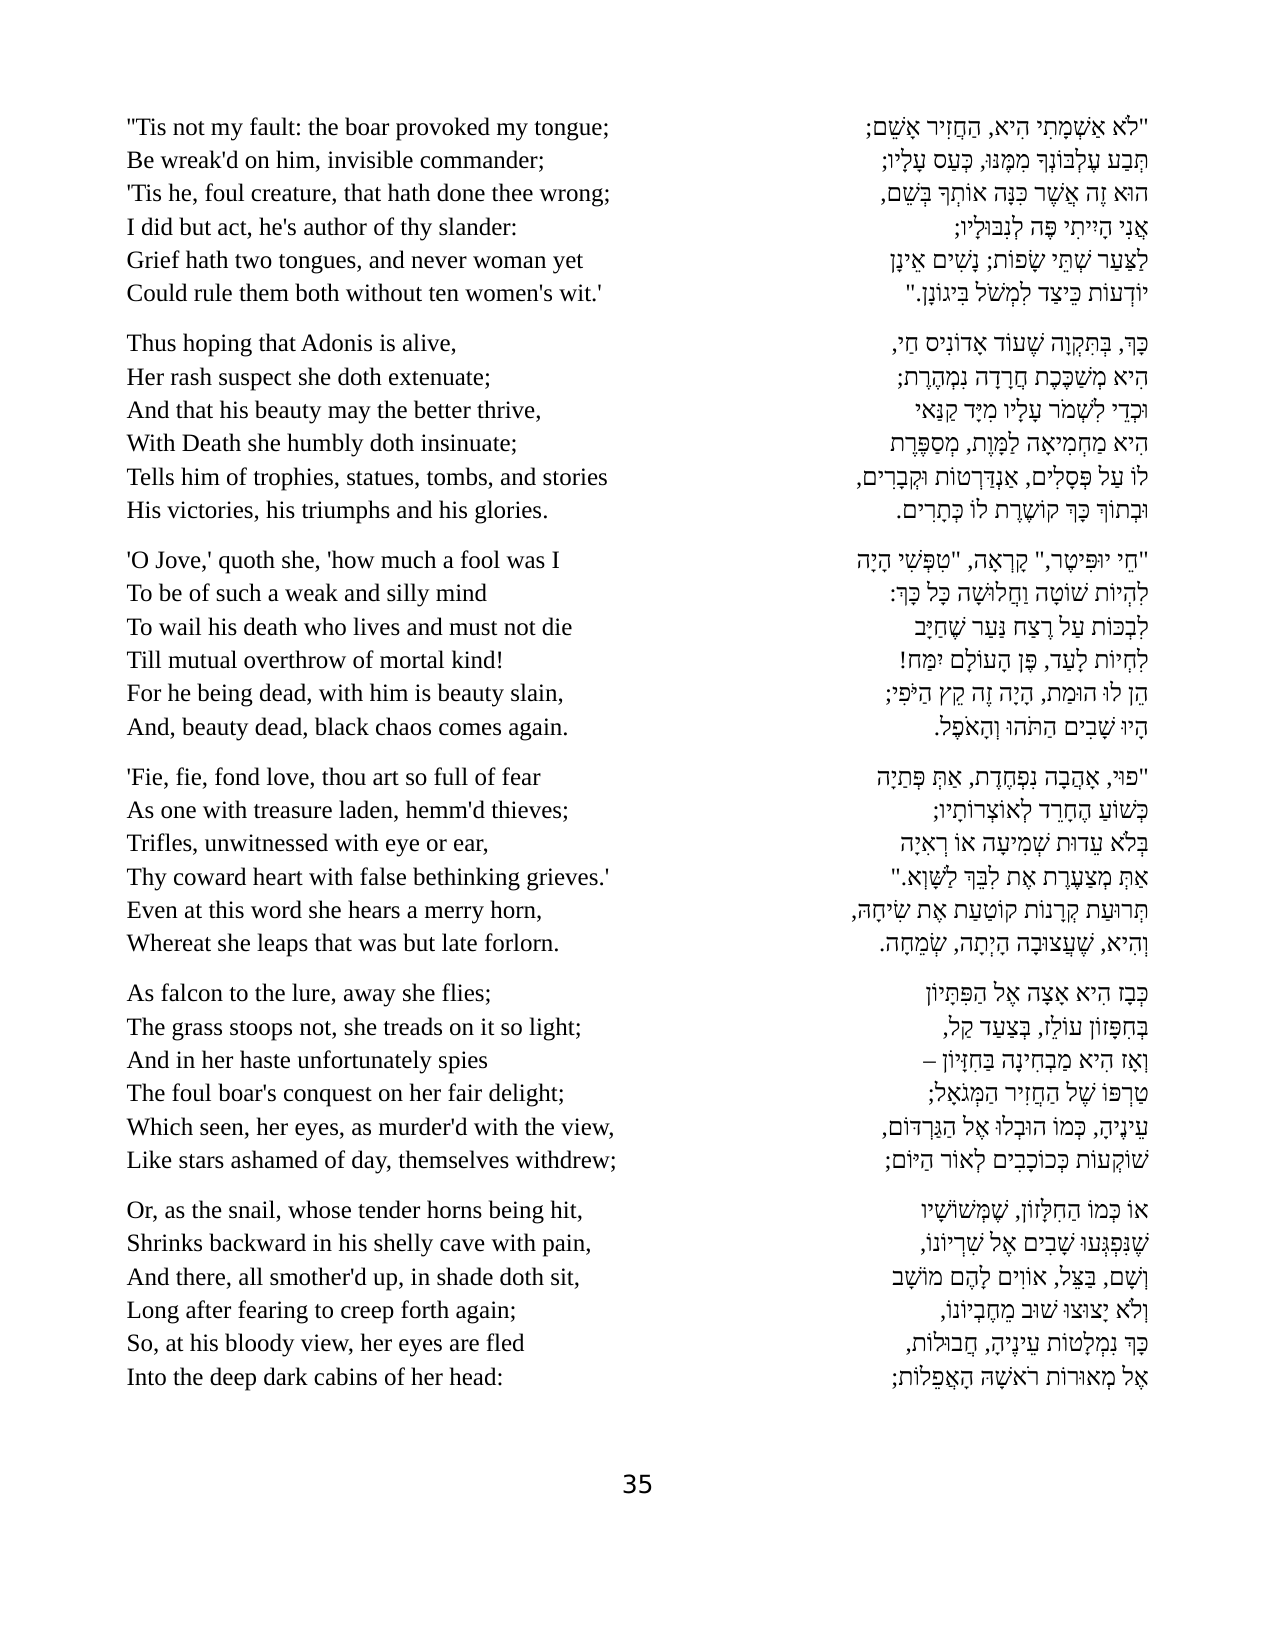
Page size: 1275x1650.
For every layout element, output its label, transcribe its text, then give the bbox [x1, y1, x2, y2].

table_cell "חֵי יוּפִּיטֶר," קָרְאָה, "טִפְּשִׁי הָיָה לִהְיוֹת שׁוֹטָה וַחֲלוּשָׁה כָּל כָּךְ: לִבְכּוֹת עַל רֶצַח נַּעַר שֶׁחַיָּב לִחְיוֹת לָעַד, פֶּן הָעוֹלָם יִמַּח! הֵן לוּ הוּמַת, הָיָה זֶה קֵץ הַיֹּפִי; הָיוּ שָׁבִים הַתֹּהוּ וְהָאֹפֶל. [709, 533, 1157, 750]
table_cell Thus hoping that Adonis is alive, Her rash suspect she doth extenuate; And that his beauty may the better thrive, With Death she humbly doth insinuate; Tells him of trophies, statues, tombs, and stories His victories, his triumphs and his glories. [118, 317, 709, 533]
table_cell Or, as the snail, whose tender horns being hit, Shrinks backward in his shelly cave with pain, And there, all smother'd up, in shade doth sit, Long after fearing to creep forth again; So, at his bloody view, her eyes are fled Into the deep dark cabins of her head: [118, 1183, 709, 1400]
table_cell 'Fie, fie, fond love, thou art so full of fear As one with treasure laden, hemm'd thieves; Trifles, unwitnessed with eye or ear, Thy coward heart with false bethinking grieves.' Even at this word she hears a merry horn, Whereat she leaps that was but late forlorn. [118, 750, 709, 967]
table_cell כָּךְ, בְּתִּקְוָה שֶׁעוֹד אָדוֹנִיס חַי, הִיא מְשַׁכֶּכֶת חֲרָדָה נִמְהֶרֶת; וּכְדֵי לִשְׁמֹר עָלָיו מִיָּד קַנַּאי הִיא מַחְמִיאָה לַמָּוֶת, מְסַפֶּרֶת לוֹ עַל פְּסָלִים, אַנְדַּרְטוֹת וּקְבָרִים, וּבְתוֹךְ כָּךְ קוֹשֶרֶת לוֹ כְּתָרִים. [709, 317, 1157, 533]
table_cell "פוּי, אָהֲבָה נִפְחֶדֶת, אַתְּ פְּתַיָה כְּשׁוֹעַ הֶחָרֵד לְאוֹצְרוֹתָיו; בְּלֹא עֵדוּת שְׁמִיעָה אוֹ רְאִיָה אַתְּ מְצַעֶרֶת אֶת לִבֵּךְ לַשָּׁוְא." תְּרוּעַת קְרָנוֹת קוֹטַעַת אֶת שִׂיחָהּ, וְהִיא, שֶׁעֲצוּבָה הָיְתָה, שְׂמֵחָה. [709, 750, 1157, 967]
table_cell "לֹא אַשְׁמָתִי הִיא, הַחֲזִיר אָשֵׁם; תְּבַע עֶלְבּוֹנְךָ מִמֶּנּוּ, כְּעַס עָלָיו; הוּא זֶה אֲשֶׁר כִּנָּה אוֹתְךָ בְּשֵׁם, אֲנִי הָיִיתִי פֶּה לְנִבּוּלָיו; לַצַּעַר שְׁתֵּי שָׂפוֹת; נָשִׁים אֵינָן יוֹדְעוֹת כֵּיצַד לִמְשֹׁל בִּיגוֹנָן." [709, 100, 1157, 317]
table_cell אוֹ כְּמוֹ הַחִלָּזוֹן, שֶׁמְּשׁוֹשָׁיו שֶׁנִּפְגְּעוּ שָׁבִים אֶל שִׁרְיוֹנוֹ, וְשָׁם, בַּצֵּל, אוֹוִים לָהֶם מוֹשָׁב וְלֹא יָצוּצוּ שׁוּב מֵחֶבְיוֹנוֹ, כָּךְ נִמְלָטוֹת עֵינֶיהָ, חֲבוּלוֹת, אֶל מְאוּרוֹת רֹאשָׁהּ הָאֲפֵלוֹת; [709, 1183, 1157, 1400]
table_cell ''Tis not my fault: the boar provoked my tongue; Be wreak'd on him, invisible commander; 'Tis he, foul creature, that hath done thee wrong; I did but act, he's author of thy slander: Grief hath two tongues, and never woman yet Could rule them both without ten women's wit.' [118, 100, 709, 317]
table_cell 'O Jove,' quoth she, 'how much a fool was I To be of such a weak and silly mind To wail his death who lives and must not die Till mutual overthrow of mortal kind! For he being dead, with him is beauty slain, And, beauty dead, black chaos comes again. [118, 533, 709, 750]
table_cell As falcon to the lure, away she flies; The grass stoops not, she treads on it so light; And in her haste unfortunately spies The foul boar's conquest on her fair delight; Which seen, her eyes, as murder'd with the view, Like stars ashamed of day, themselves withdrew; [118, 967, 709, 1183]
table_cell כְּבָז הִיא אָצָה אֶל הַפִּתָּיוֹן בְּחִפָּזוֹן עוֹלֵז, בְּצַעַד קַל, וְאָז הִיא מַבְחִינָה בַּחִזָּיוֹן – טַרְפּוֹ שֶׁל הַחֲזִיר הַמְּגֹאָל; עֵינֶיהָ, כְּמוֹ הוּבְלוּ אֶל הַגַּרְדּוֹם, שׁוֹקְעוֹת כְּכוֹכָבִים לְאוֹר הַיּוֹם; [709, 967, 1157, 1183]
